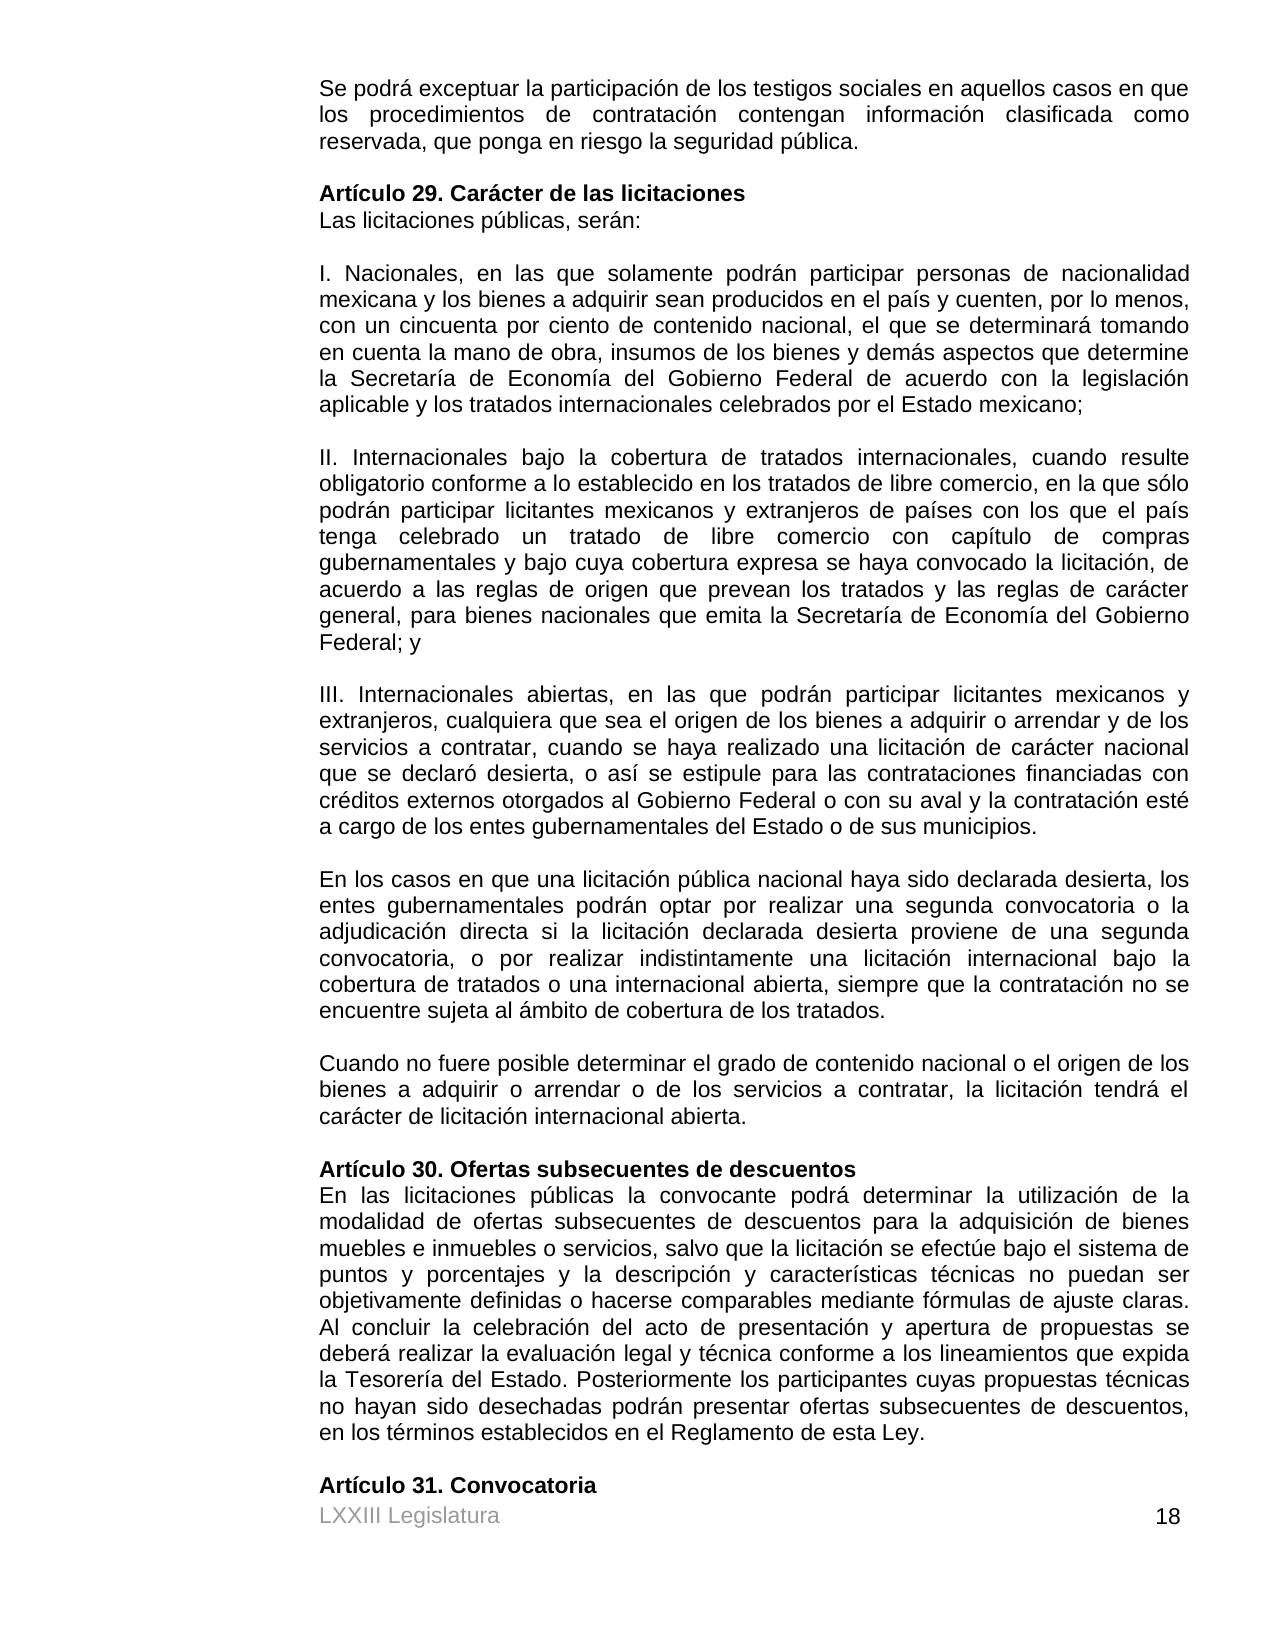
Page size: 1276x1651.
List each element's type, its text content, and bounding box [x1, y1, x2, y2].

text En los casos en que una licitación pública nacional haya sido declarada desierta, los entes gubernamentales podrán optar por realizar una segunda convocatoria o la adjudicación directa si la licitación declarada desierta proviene de una segunda convocatoria, o por realizar indistintamente una licitación internacional bajo la cobertura de tratados o una internacional abierta, siempre que la contratación no se encuentre sujeta al ámbito de cobertura de los tratados. [319, 866, 1190, 1024]
text II. Internacionales bajo la cobertura de tratados internacionales, cuando resulte obligatorio conforme a lo establecido en los tratados de libre comercio, en la que sólo podrán participar licitantes mexicanos y extranjeros de países con los que el país tenga celebrado un tratado de libre comercio con capítulo de compras gubernamentales y bajo cuya cobertura expresa se haya convocado la licitación, de acuerdo a las reglas de origen que prevean los tratados y las reglas de carácter general, para bienes nacionales que emita la Secretaría de Economía del Gobierno Federal; y [319, 444, 1190, 655]
text En las licitaciones públicas la convocante podrá determinar la utilización de la modalidad de ofertas subsecuentes de descuentos para la adquisición de bienes muebles e inmuebles o servicios, salvo que la licitación se efectúe bajo el sistema de puntos y porcentajes y la descripción y características técnicas no puedan ser objetivamente definidas o hacerse comparables mediante fórmulas de ajuste claras. Al concluir la celebración del acto de presentación y apertura de propuestas se deberá realizar la evaluación legal y técnica conforme a los lineamientos que expida la Tesorería del Estado. Posteriormente los participantes cuyas propuestas técnicas no hayan sido desechadas podrán presentar ofertas subsecuentes de descuentos, en los términos establecidos en el Reglamento de esta Ley. [319, 1182, 1190, 1445]
text Se podrá exceptuar la participación de los testigos sociales en aquellos casos en que los procedimientos de contratación contengan información clasificada como reservada, que ponga en riesgo la seguridad pública. [319, 75, 1190, 154]
text Las licitaciones públicas, serán: [319, 207, 1190, 233]
text Artículo 30. Ofertas subsecuentes de descuentos [319, 1156, 1190, 1182]
text I. Nacionales, en las que solamente podrán participar personas de nacionalidad mexicana y los bienes a adquirir sean producidos en el país y cuenten, por lo menos, con un cincuenta por ciento de contenido nacional, el que se determinará tomando en cuenta la mano de obra, insumos de los bienes y demás aspectos que determine la Secretaría de Economía del Gobierno Federal de acuerdo con la legislación aplicable y los tratados internacionales celebrados por el Estado mexicano; [319, 259, 1190, 418]
text Artículo 31. Convocatoria [319, 1472, 1190, 1498]
text III. Internacionales abiertas, en las que podrán participar licitantes mexicanos y extranjeros, cualquiera que sea el origen de los bienes a adquirir o arrendar y de los servicios a contratar, cuando se haya realizado una licitación de carácter nacional que se declaró desierta, o así se estipule para las contrataciones financiadas con créditos externos otorgados al Gobierno Federal o con su aval y la contratación esté a cargo de los entes gubernamentales del Estado o de sus municipios. [319, 681, 1190, 839]
text Artículo 29. Carácter de las licitaciones [319, 180, 1190, 207]
text Cuando no fuere posible determinar el grado de contenido nacional o el origen de los bienes a adquirir o arrendar o de los servicios a contratar, la licitación tendrá el carácter de licitación internacional abierta. [319, 1050, 1190, 1129]
